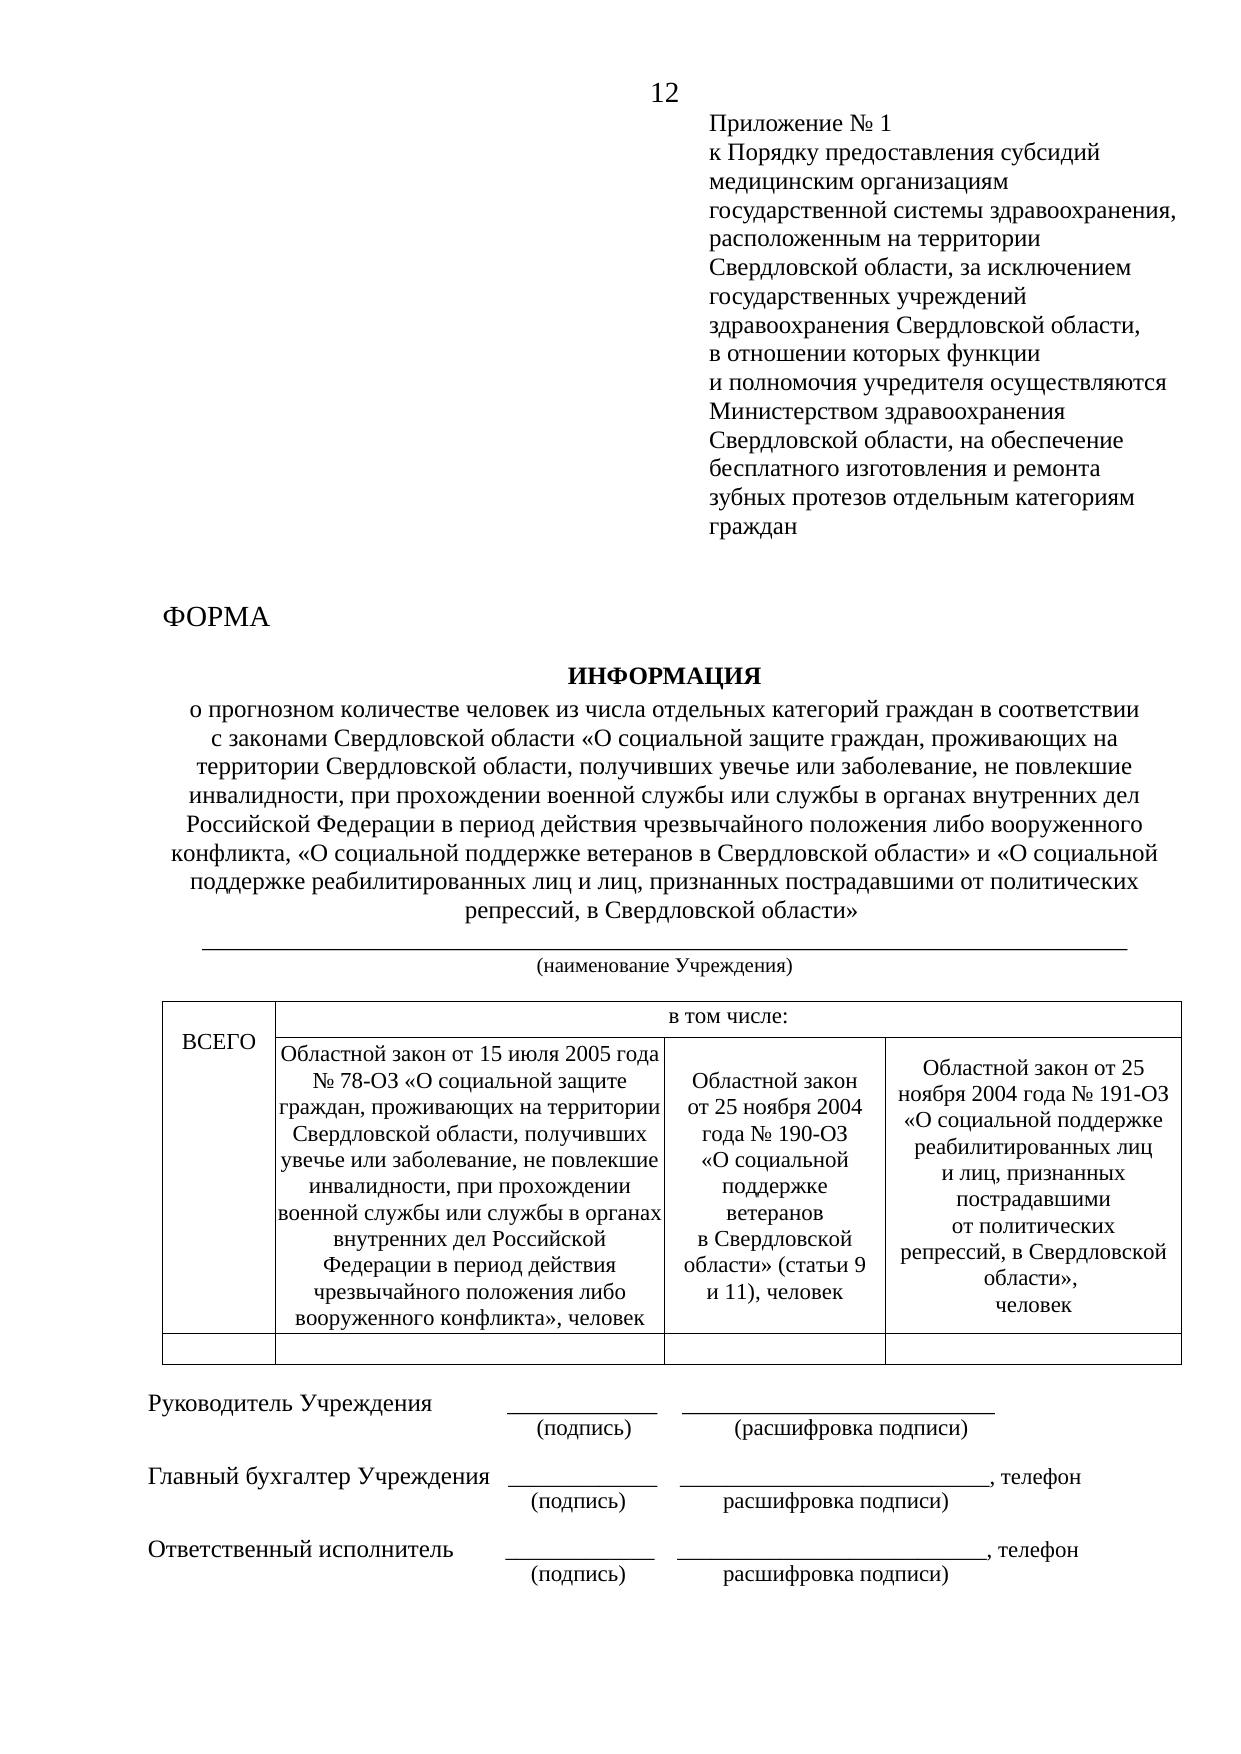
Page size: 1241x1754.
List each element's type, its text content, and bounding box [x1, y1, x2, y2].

text ИНФОРМАЦИЯ [148, 661, 1181, 690]
table_cell Областной закон от 25 ноября 2004 года № 191-ОЗ «О социальной поддержке реабилитированных лиц и лиц, признанных пострадавшими от политических репрессий, в Свердловской области», человек [886, 1038, 1181, 1333]
table_cell Областной закон от 25 ноября 2004 года № 190‑ОЗ «О социальной поддержке ветеранов в Свердловской области» (статьи 9 и 11), человек [665, 1038, 885, 1333]
table_cell [665, 1334, 885, 1364]
text Главный бухгалтер Учреждения _____________ ___________________________, телефон [148, 1464, 1181, 1490]
text (подпись) расшифровка подписи) [148, 1490, 1181, 1513]
text Приложение № 1 [709, 108, 1181, 137]
table_cell [886, 1334, 1181, 1364]
text __________________________________________________________________________ [148, 924, 1181, 953]
text (подпись) расшифровка подписи) [148, 1563, 1181, 1586]
table_cell Областной закон от 15 июля 2005 года № 78-ОЗ «О социальной защите граждан, проживающих на территории Свердловской области, получивших увечье или заболевание, не повлекшие инвалидности, при прохождении военной службы или службы в органах внутренних дел Российской Федерации в период действия чрезвычайного положения либо вооруженного конфликта», человек [276, 1038, 664, 1333]
table_cell [276, 1334, 664, 1364]
table_cell [163, 1334, 275, 1364]
text о прогнозном количестве человек из числа отдельных категорий граждан в соответствии с законами Свердловской области «О социальной защите граждан, проживающих на территории Свердловской области, получивших увечье или заболевание, не повлекшие инвалидности, при прохождении военной службы или службы в органах внутренних дел Российской Федерации в период действия чрезвычайного положения либо вооруженного конфликта, «О социальной поддержке ветеранов в Свердловской области» и «О социальной поддержке реабилитированных лиц и лиц, признанных пострадавшими от политических репрессий, в Свердловской области» [148, 694, 1181, 924]
text Руководитель Учреждения ____________ _________________________ [148, 1391, 1181, 1417]
text к Порядку предоставления субсидий медицинским организациям государственной системы здравоохранения, расположенным на территории Свердловской области, за исключением государственных учреждений здравоохранения Свердловской области, в отношении которых функции и полномочия учредителя осуществляются Министерством здравоохранения Свердловской области, на обеспечение бесплатного изготовления и ремонта зубных протезов отдельным категориям граждан [709, 137, 1181, 540]
table_header в том числе: [276, 1002, 1181, 1037]
text ФОРМА [162, 602, 1181, 632]
text (наименование Учреждения) [148, 953, 1181, 977]
text Ответственный исполнитель _____________ ___________________________, телефон [148, 1537, 1181, 1563]
text (подпись) (расшифровка подписи) [148, 1417, 1181, 1440]
table_header ВСЕГО [163, 1002, 275, 1333]
